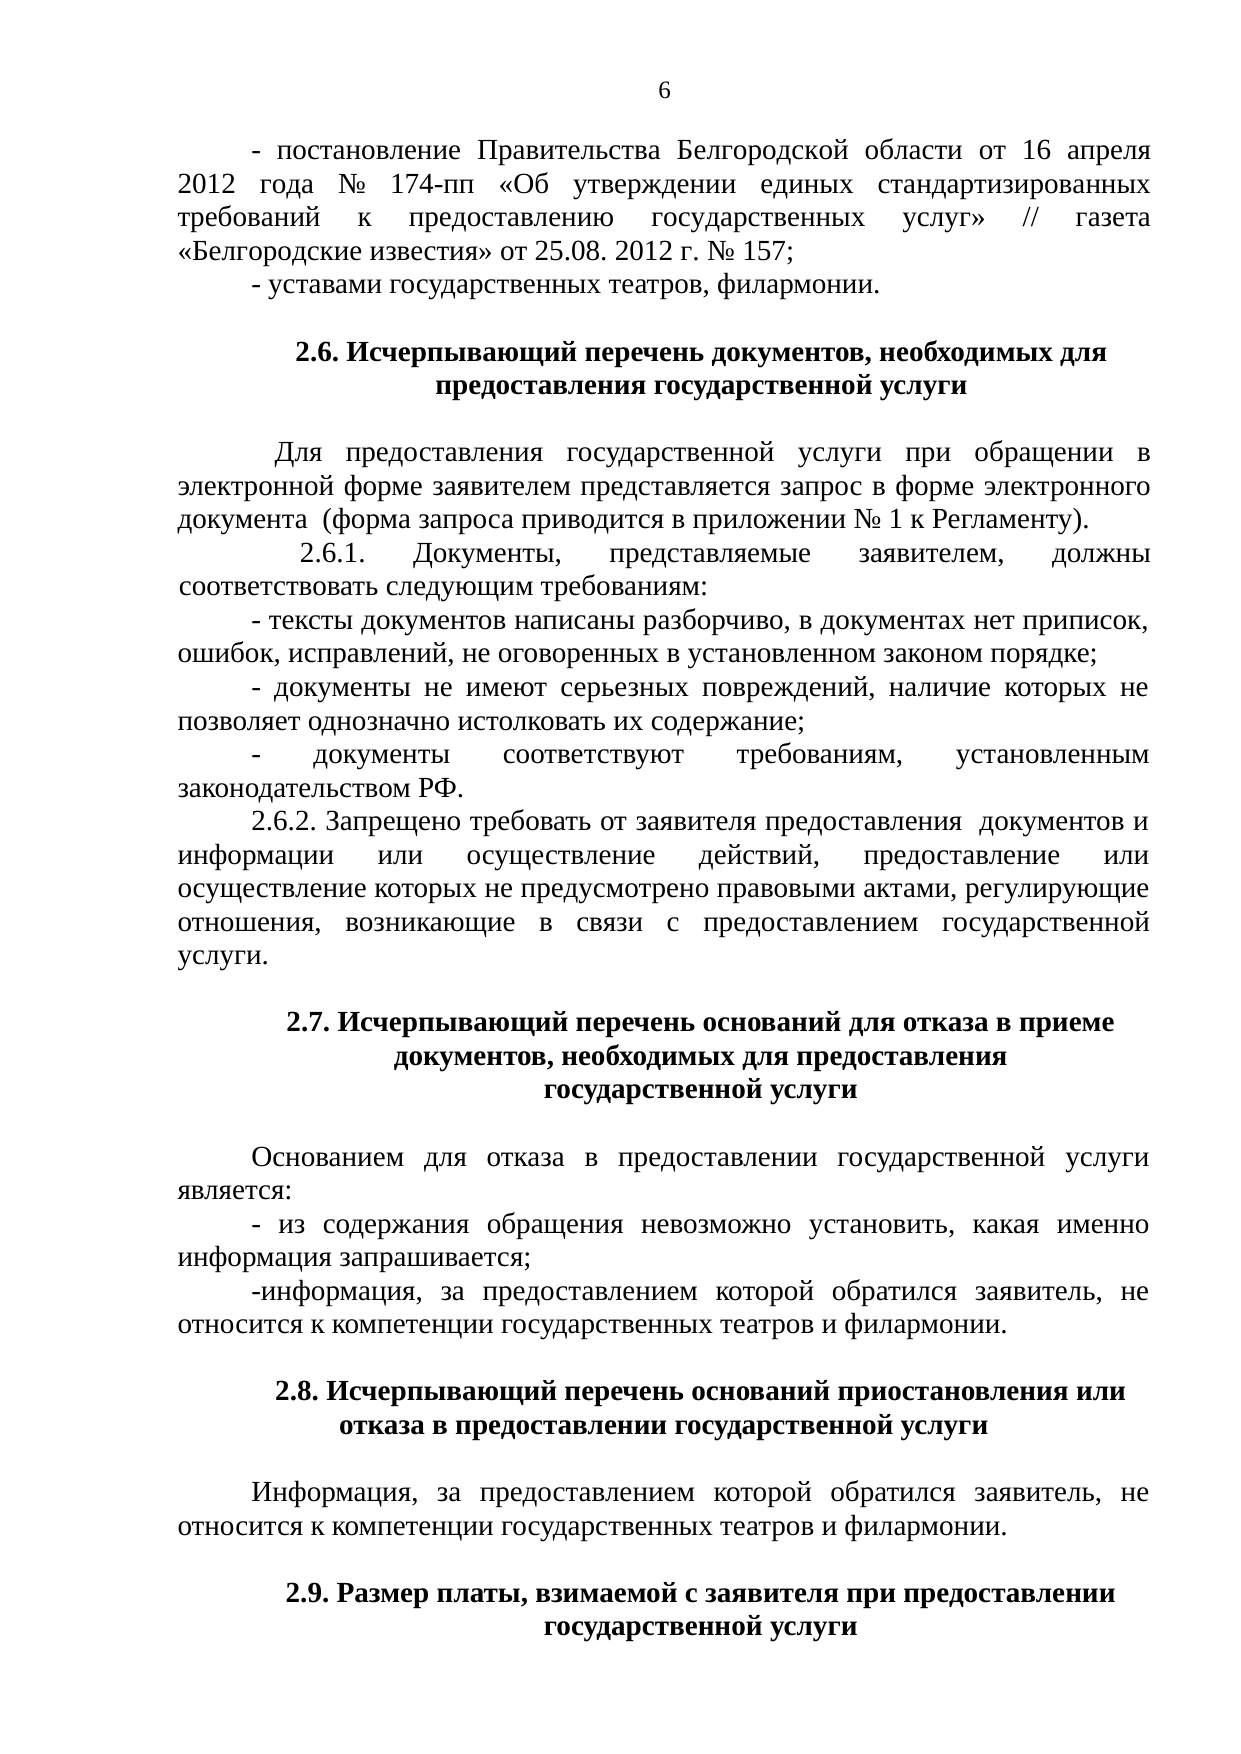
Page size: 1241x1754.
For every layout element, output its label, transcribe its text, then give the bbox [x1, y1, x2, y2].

text - документы соответствуют требованиям, установленным законодательством РФ. [177, 736, 1150, 803]
text Основанием для отказа в предоставлении государственной услуги является: [177, 1139, 1150, 1206]
text 2.6.1. Документы, представляемые заявителем, должны соответствовать следующим требованиям: [179, 535, 1152, 602]
text государственной услуги [177, 1608, 1150, 1642]
text - из содержания обращения невозможно установить, какая именно информация запрашивается; [177, 1206, 1150, 1273]
text 2.7. Исчерпывающий перечень оснований для отказа в приеме [177, 1004, 1150, 1038]
text Для предоставления государственной услуги при обращении в электронной форме заявителем представляется запрос в форме электронного документа (форма запроса приводится в приложении № 1 к Регламенту). [177, 434, 1152, 535]
text 2.9. Размер платы, взимаемой с заявителя при предоставлении [177, 1575, 1150, 1608]
text - уставами государственных театров, филармонии. [177, 267, 1152, 300]
text 2.8. Исчерпывающий перечень оснований приостановления или отказа в предоставлении государственной услуги [177, 1373, 1150, 1441]
text предоставления государственной услуги [177, 367, 1152, 401]
text Информация, за предоставлением которой обратился заявитель, не относится к компетенции государственных театров и филармонии. [177, 1474, 1150, 1541]
text государственной услуги [177, 1072, 1150, 1105]
text 2.6. Исчерпывающий перечень документов, необходимых для [177, 334, 1152, 367]
text 2.6.2. Запрещено требовать от заявителя предоставления документов и информации или осуществление действий, предоставление или осуществление которых не предусмотрено правовыми актами, регулирующие отношения, возникающие в связи с предоставлением государственной услуги. [177, 803, 1150, 971]
text -информация, за предоставлением которой обратился заявитель, не относится к компетенции государственных театров и филармонии. [177, 1273, 1150, 1340]
text документов, необходимых для предоставления [177, 1038, 1150, 1072]
text - документы не имеют серьезных повреждений, наличие которых не позволяет однозначно истолковать их содержание; [177, 669, 1150, 736]
text - постановление Правительства Белгородской области от 16 апреля 2012 года № 174-пп «Об утверждении единых стандартизированных требований к предоставлению государственных услуг» // газета «Белгородские известия» от 25.08. 2012 г. № 157; [177, 132, 1152, 267]
text - тексты документов написаны разборчиво, в документах нет приписок, ошибок, исправлений, не оговоренных в установленном законом порядке; [177, 602, 1150, 669]
